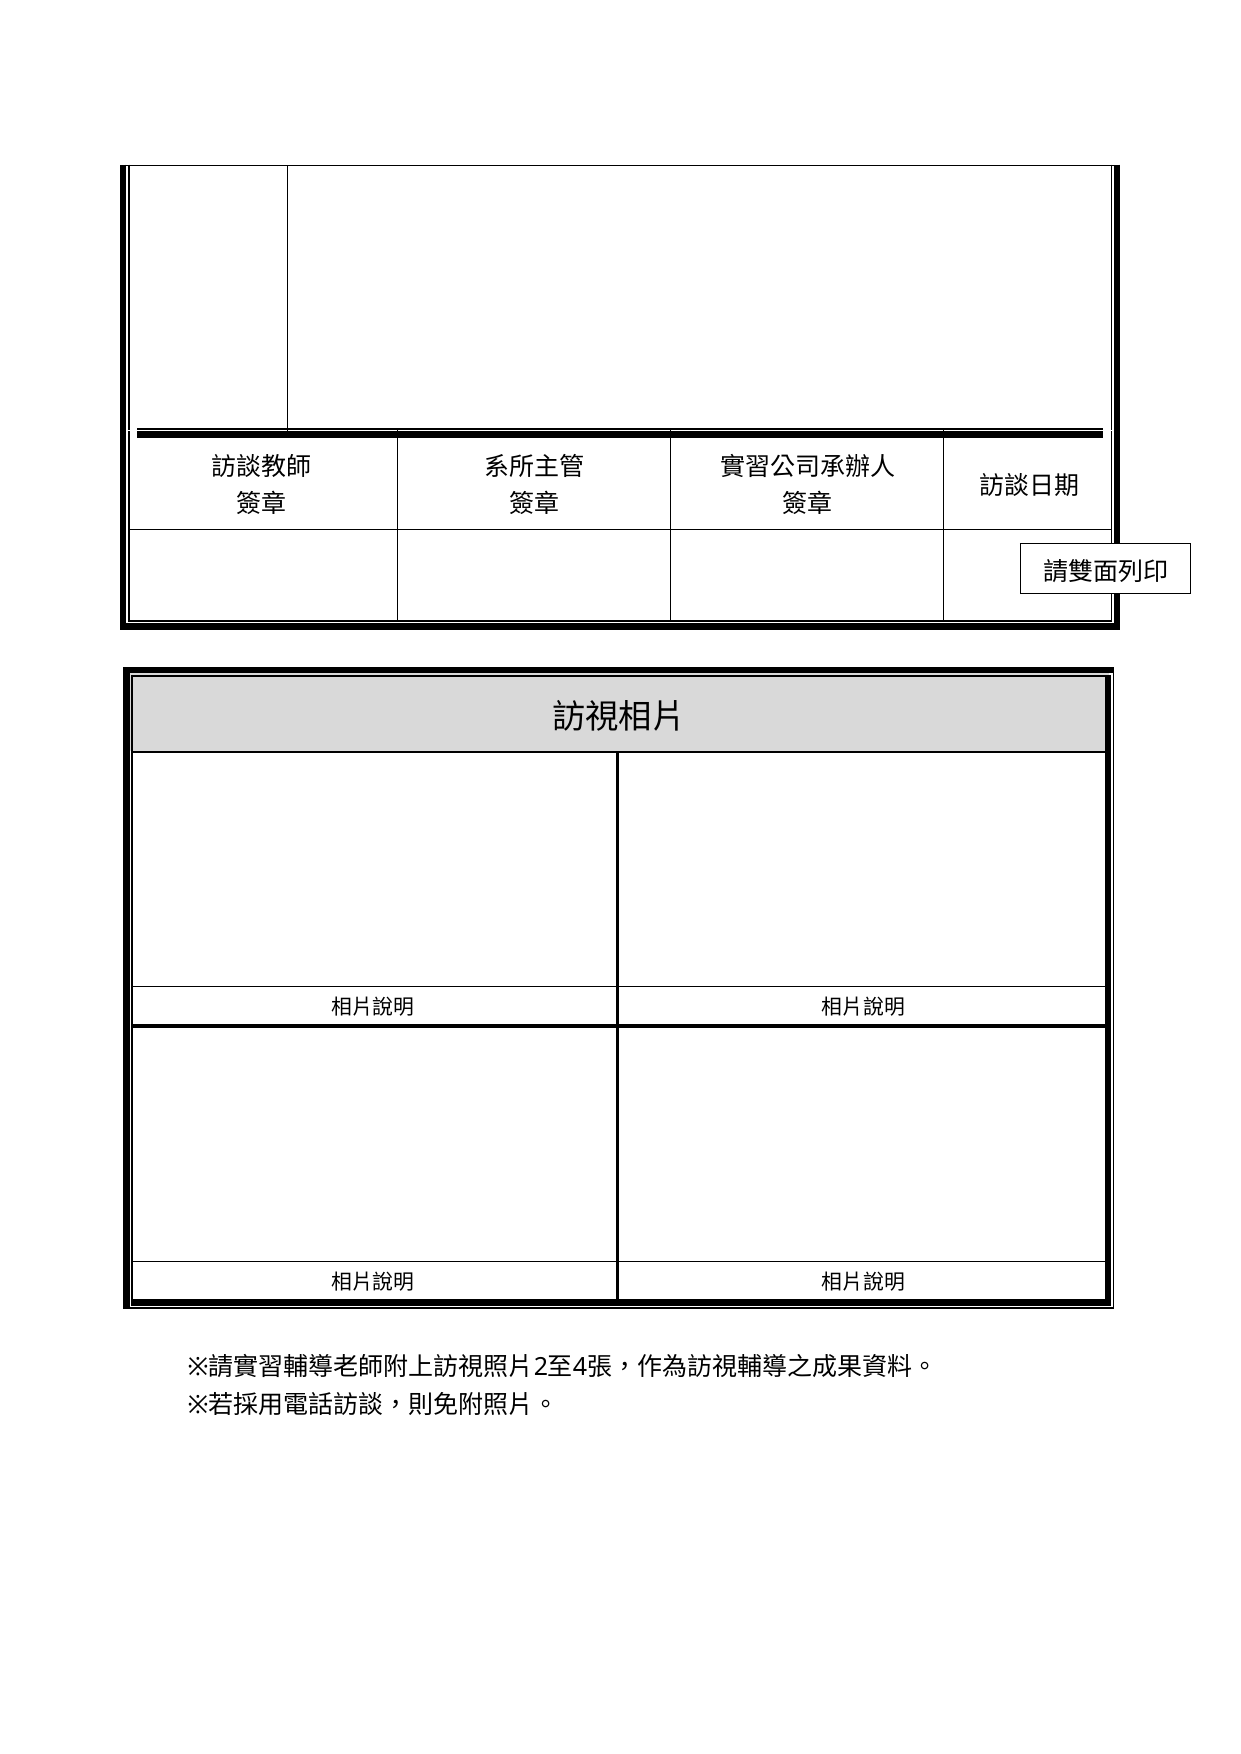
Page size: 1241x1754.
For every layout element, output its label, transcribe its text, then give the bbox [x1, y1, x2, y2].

table_cell [619, 753, 1105, 986]
table_cell [130, 166, 287, 428]
table_cell [944, 530, 1111, 620]
table_cell 訪談教師 簽章 [126, 428, 397, 529]
text ※請實習輔導老師附上訪視照片2至4張，作為訪視輔導之成果資料。 [187, 1346, 1053, 1384]
table_cell 系所主管 簽章 [398, 438, 670, 529]
table_cell [619, 1028, 1105, 1261]
table_cell 相片說明 [133, 1262, 616, 1299]
table_cell 訪談日期 [944, 428, 1114, 529]
table_cell 相片說明 [619, 1262, 1105, 1299]
table_cell 相片說明 [619, 987, 1105, 1024]
text ※若採用電話訪談，則免附照片。 [187, 1384, 1053, 1421]
table_cell [671, 530, 943, 620]
table_cell [288, 166, 1111, 428]
table_cell [133, 1028, 616, 1261]
table_cell [133, 753, 616, 986]
table_cell 相片說明 [133, 987, 616, 1024]
table_header 訪視相片 [133, 677, 1105, 751]
table_cell [130, 530, 397, 620]
table_cell 實習公司承辦人 簽章 [671, 438, 943, 529]
table_cell [398, 530, 670, 620]
text 請雙面列印 [1036, 552, 1175, 586]
